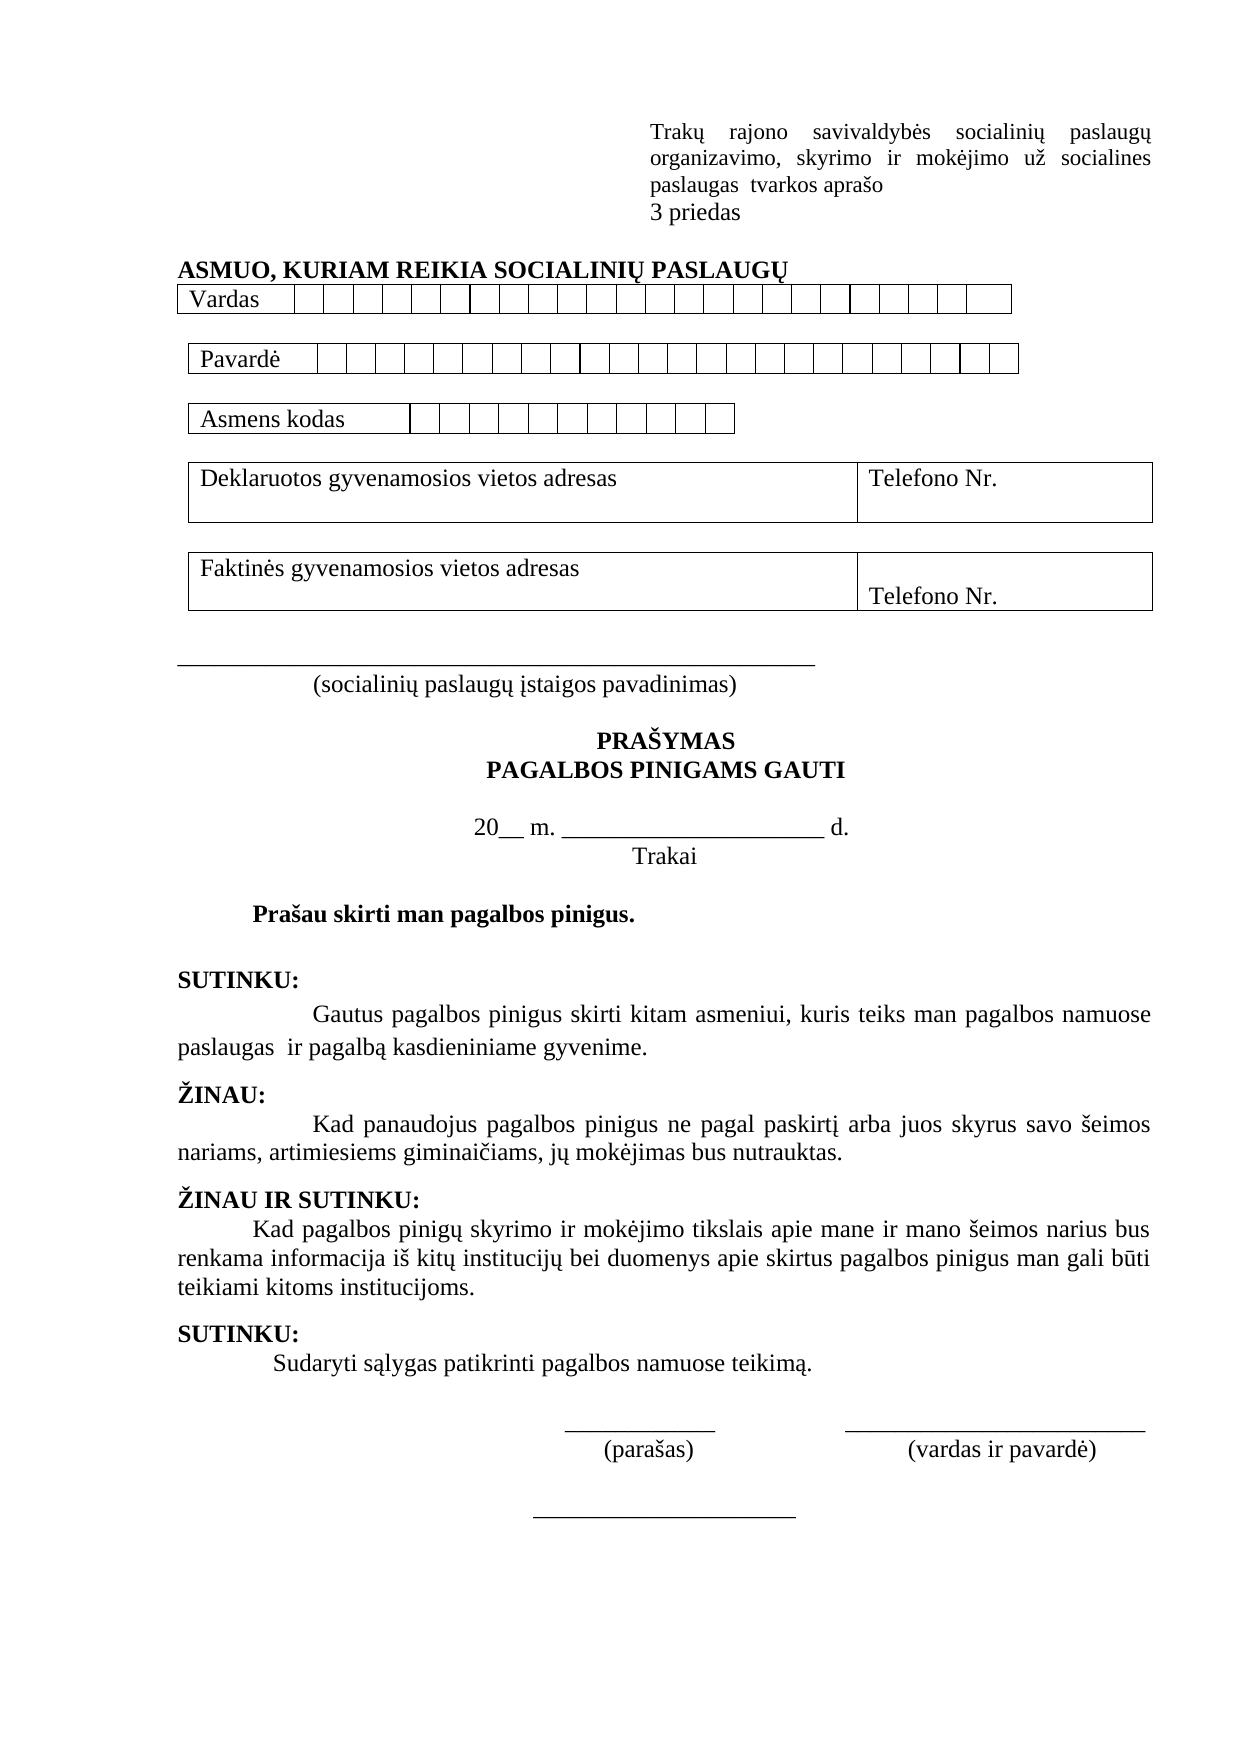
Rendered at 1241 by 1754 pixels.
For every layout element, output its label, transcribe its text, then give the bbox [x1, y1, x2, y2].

table_header [581, 344, 609, 373]
table_cell [704, 285, 733, 313]
table_header [318, 344, 346, 373]
text (socialinių paslaugų įstaigos pavadinimas) [177, 669, 1154, 697]
table_header [873, 344, 901, 373]
table_header [697, 344, 726, 373]
table_header [843, 344, 872, 373]
table_header [376, 344, 404, 373]
text 3 priedas [650, 197, 1152, 226]
table_cell [675, 285, 703, 313]
text ____________ ________________________ [565, 1406, 1152, 1434]
table_header [814, 344, 842, 373]
table_header [347, 344, 375, 373]
table_header [440, 404, 469, 432]
table_header [931, 344, 959, 373]
table_cell [189, 492, 857, 522]
table_cell [851, 285, 879, 313]
table_cell [792, 285, 820, 313]
table_cell [587, 285, 616, 313]
table_header [902, 344, 930, 373]
table_header [405, 344, 433, 373]
table_header [551, 344, 579, 373]
table_header [617, 404, 646, 432]
table_header [529, 404, 557, 432]
table_cell [558, 285, 586, 313]
table_cell [529, 285, 557, 313]
table_cell [383, 285, 411, 313]
table_header [706, 404, 734, 432]
table_header [522, 344, 550, 373]
table_cell [909, 285, 937, 313]
text PAGALBOS PINIGAMS GAUTI [177, 755, 1154, 784]
text Gautus pagalbos pinigus skirti kitam asmeniui, kuris teiks man pagalbos namuose paslaugas ir pagalbą kasdieniniame gyvenime. [177, 994, 1152, 1061]
table_header [647, 404, 675, 432]
table_cell Vardas [178, 285, 294, 313]
table_header [961, 344, 989, 373]
text Prašau skirti man pagalbos pinigus. [177, 899, 1154, 927]
text SUTINKU: [177, 961, 1152, 994]
table_cell [412, 285, 440, 313]
table_header Asmens kodas [189, 404, 409, 432]
table_header [668, 344, 696, 373]
table_cell [880, 285, 908, 313]
text Trakai [177, 841, 1152, 870]
table_header [676, 404, 705, 432]
table_cell [500, 285, 528, 313]
table_header [756, 344, 784, 373]
text ___________________________________________________ [177, 640, 1154, 669]
table_header [470, 404, 498, 432]
text Kad pagalbos pinigų skyrimo ir mokėjimo tikslais apie mane ir mano šeimos narius bus renkama informacija iš kitų institucijų bei duomenys apie skirtus pagalbos pinigus man gali būti teikiami kitoms institucijoms. [177, 1214, 1152, 1300]
table_header [639, 344, 667, 373]
table_cell [441, 285, 469, 313]
table_header Faktinės gyvenamosios vietos adresas [189, 553, 857, 581]
table_header [493, 344, 521, 373]
table_cell [471, 285, 499, 313]
table_cell [646, 285, 674, 313]
table_header Deklaruotos gyvenamosios vietos adresas [189, 463, 857, 492]
text ŽINAU: [177, 1080, 1152, 1109]
table_cell Telefono Nr. [858, 581, 1152, 610]
text PRAŠYMAS [177, 726, 1154, 755]
table_cell [763, 285, 791, 313]
table_header [1019, 343, 1048, 373]
table_header ASMUO, KURIAM REIKIA SOCIALINIŲ PASLAUGŲ [177, 255, 996, 283]
table_cell [324, 285, 353, 313]
text 20__ m. _____________________ d. [177, 812, 1152, 841]
table_header [463, 344, 492, 373]
table_header Telefono Nr. [858, 463, 1152, 522]
table_header [1048, 343, 1190, 373]
table_header [411, 404, 439, 432]
table_header [558, 404, 587, 432]
table_header Pavardė [189, 344, 317, 373]
table_header [727, 344, 755, 373]
table_header [610, 344, 638, 373]
table_header [735, 403, 1190, 432]
text SUTINKU: [177, 1319, 1152, 1348]
text Sudaryti sąlygas patikrinti pagalbos namuose teikimą. [177, 1348, 1152, 1377]
table_cell [967, 285, 1011, 313]
table_cell [295, 285, 323, 313]
table_cell [617, 285, 645, 313]
text Trakų rajono savivaldybės socialinių paslaugų organizavimo, skyrimo ir mokėjimo už socialines paslaugas tvarkos aprašo [650, 118, 1152, 197]
table_cell [734, 285, 762, 313]
table_cell [821, 285, 849, 313]
table_cell [189, 581, 857, 610]
text _____________________ [177, 1492, 1152, 1521]
table_cell [938, 285, 966, 313]
table_header [588, 404, 616, 432]
table_cell [354, 285, 382, 313]
table_header [785, 344, 813, 373]
text (parašas) (vardas ir pavardė) [565, 1434, 1152, 1463]
table_header [434, 344, 462, 373]
table_header [858, 553, 1152, 581]
table_header [990, 344, 1018, 373]
text ŽINAU IR SUTINKU: [177, 1185, 1152, 1214]
table_header [996, 255, 1011, 283]
text Kad panaudojus pagalbos pinigus ne pagal paskirtį arba juos skyrus savo šeimos nariams, artimiesiems giminaičiams, jų mokėjimas bus nutrauktas. [177, 1109, 1152, 1166]
table_header [499, 404, 528, 432]
